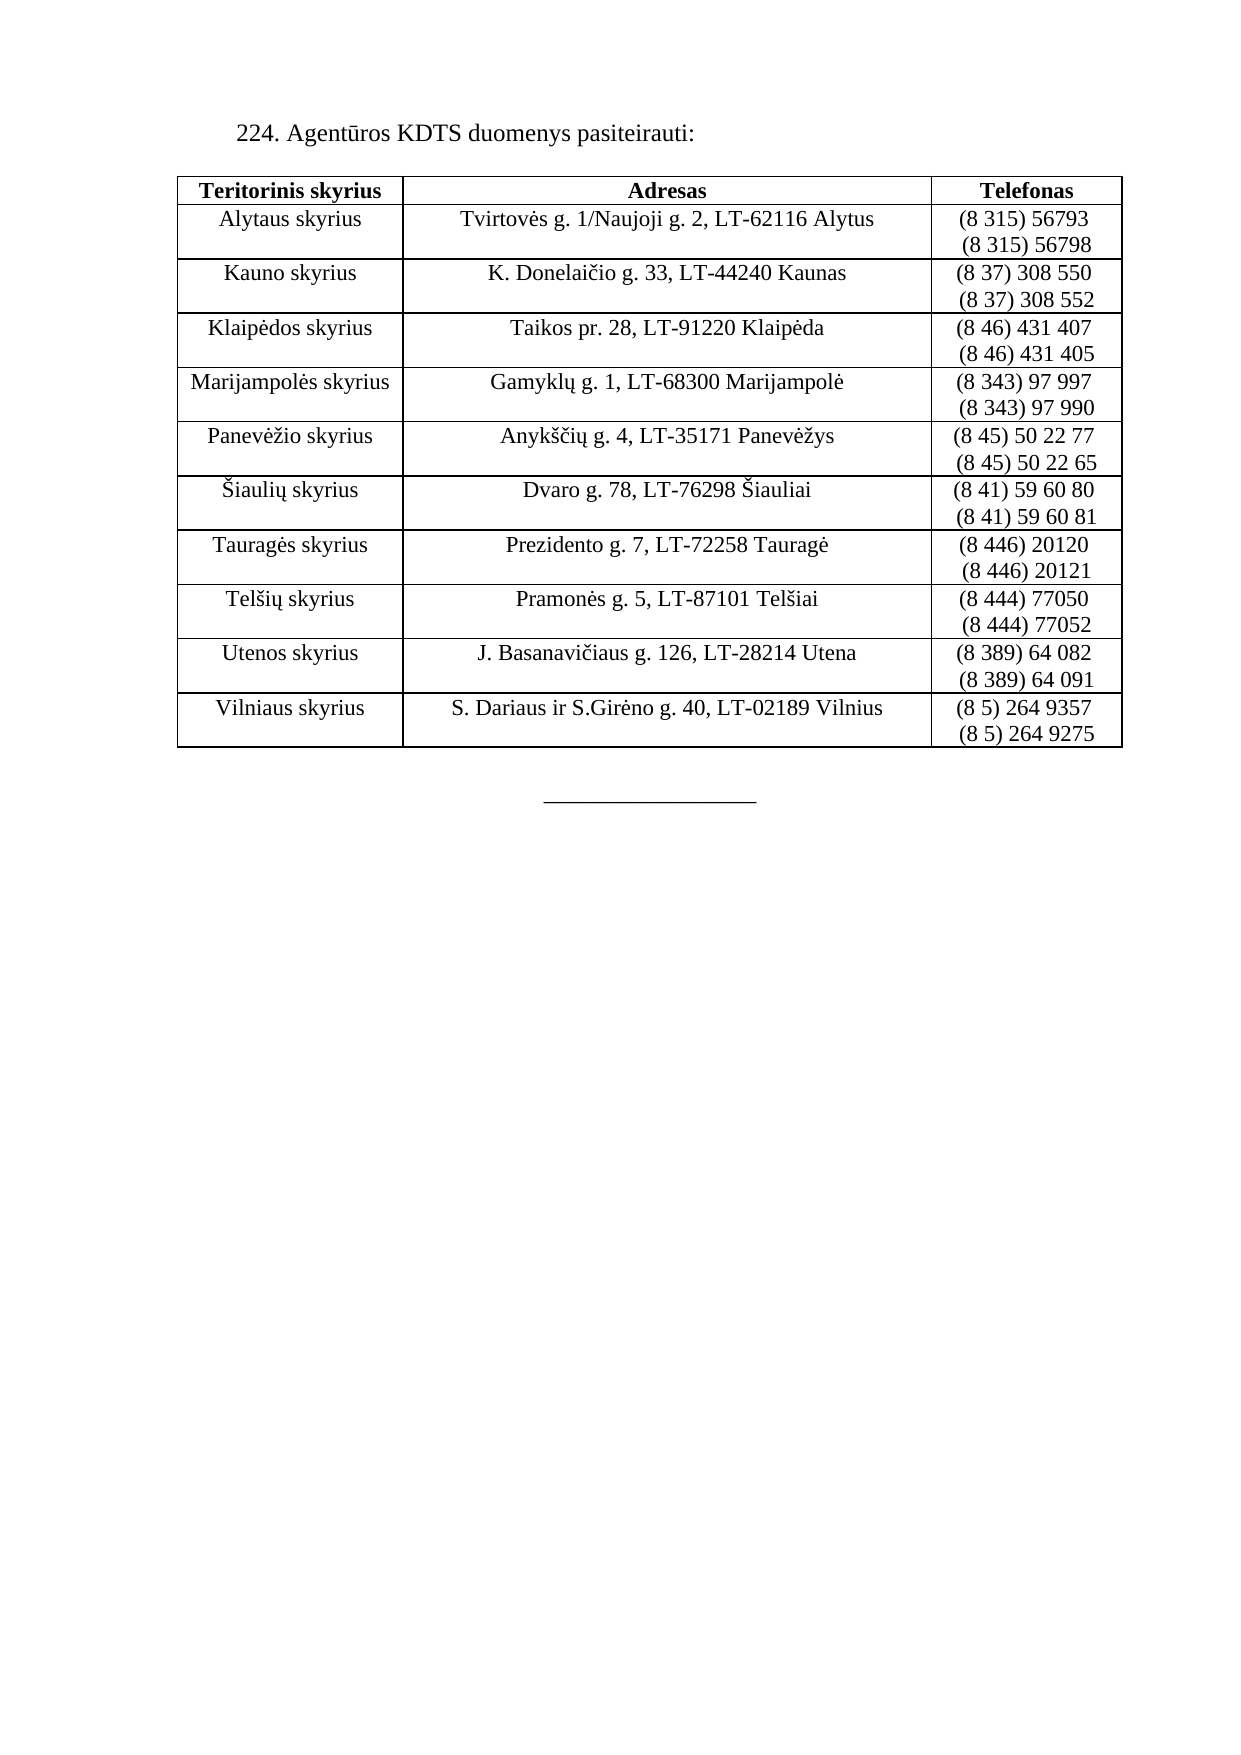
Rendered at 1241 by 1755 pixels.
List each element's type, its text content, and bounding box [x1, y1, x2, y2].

table_cell Dvaro g. 78, LT-76298 Šiauliai [404, 477, 931, 529]
table_cell (8 45) 50 22 77 (8 45) 50 22 65 [932, 422, 1121, 475]
text _________________ [177, 777, 1122, 805]
table_cell Kauno skyrius [178, 260, 402, 312]
table_cell K. Donelaičio g. 33, LT-44240 Kaunas [404, 260, 931, 312]
table_header Telefonas [932, 177, 1121, 203]
table_cell (8 46) 431 407 (8 46) 431 405 [932, 314, 1121, 366]
table_cell (8 315) 56793 (8 315) 56798 [932, 205, 1121, 258]
table_cell Tauragės skyrius [178, 531, 402, 583]
text 224. Agentūros KDTS duomenys pasiteirauti: [177, 118, 1122, 147]
table_cell (8 389) 64 082 (8 389) 64 091 [932, 639, 1121, 692]
table_cell Taikos pr. 28, LT-91220 Klaipėda [404, 314, 931, 366]
table_cell Anykščių g. 4, LT-35171 Panevėžys [404, 422, 931, 475]
table_cell S. Dariaus ir S.Girėno g. 40, LT-02189 Vilnius [404, 694, 931, 746]
table_cell (8 446) 20120 (8 446) 20121 [932, 531, 1121, 583]
table_cell Pramonės g. 5, LT-87101 Telšiai [404, 585, 931, 638]
table_cell (8 37) 308 550 (8 37) 308 552 [932, 260, 1121, 312]
table_cell J. Basanavičiaus g. 126, LT-28214 Utena [404, 639, 931, 692]
table_cell Gamyklų g. 1, LT-68300 Marijampolė [404, 368, 931, 421]
table_cell Vilniaus skyrius [178, 694, 402, 746]
table_cell Utenos skyrius [178, 639, 402, 692]
table_cell (8 343) 97 997 (8 343) 97 990 [932, 368, 1121, 421]
table_cell Šiaulių skyrius [178, 477, 402, 529]
table_cell Klaipėdos skyrius [178, 314, 402, 366]
table_cell Alytaus skyrius [178, 205, 402, 258]
table_cell Telšių skyrius [178, 585, 402, 638]
table_header Adresas [404, 177, 931, 203]
table_cell Prezidento g. 7, LT-72258 Tauragė [404, 531, 931, 583]
table_cell Tvirtovės g. 1/Naujoji g. 2, LT-62116 Alytus [404, 205, 931, 258]
table_cell (8 5) 264 9357 (8 5) 264 9275 [932, 694, 1121, 746]
table_cell (8 444) 77050 (8 444) 77052 [932, 585, 1121, 638]
table_cell Marijampolės skyrius [178, 368, 402, 421]
table_cell (8 41) 59 60 80 (8 41) 59 60 81 [932, 477, 1121, 529]
table_header Teritorinis skyrius [178, 177, 402, 203]
table_cell Panevėžio skyrius [178, 422, 402, 475]
